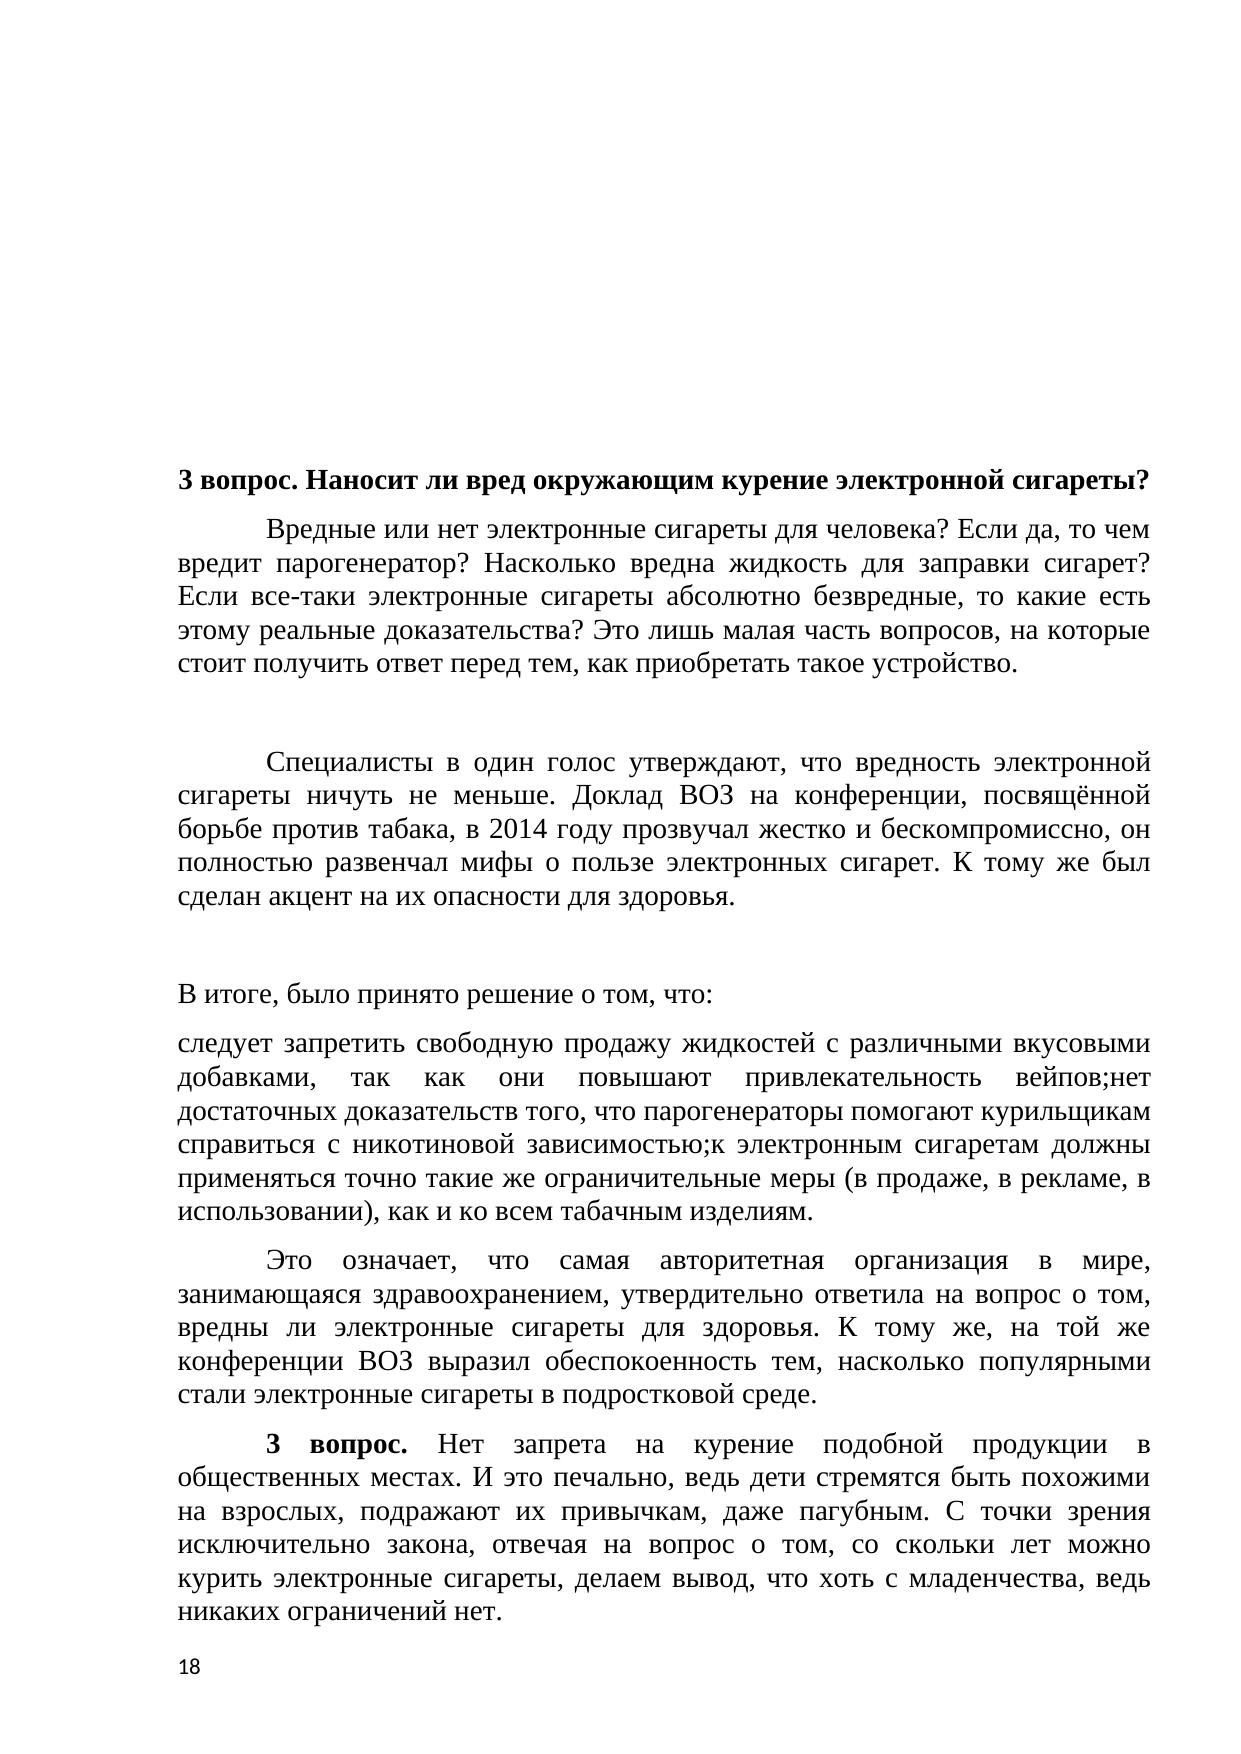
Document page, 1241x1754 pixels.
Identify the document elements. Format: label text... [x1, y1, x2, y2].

text 3 вопрос. Наносит ли вред окружающим курение электронной сигареты? [177, 462, 1152, 496]
text следует запретить свободную продажу жидкостей с различными вкусовыми добавками, так как они повышают привлекательность вейпов;нет достаточных доказательств того, что парогенераторы помогают курильщикам справиться с никотиновой зависимостью;к электронным сигаретам должны применяться точно такие же ограничительные меры (в продаже, в рекламе, в использовании), как и ко всем табачным изделиям. [177, 1026, 1152, 1227]
text В итоге, было принято решение о том, что: [177, 976, 1152, 1010]
text Вредные или нет электронные сигареты для человека? Если да, то чем вредит парогенератор? Насколько вредна жидкость для заправки сигарет? Если все-таки электронные сигареты абсолютно безвредные, то какие есть этому реальные доказательства? Это лишь малая часть вопросов, на которые стоит получить ответ перед тем, как приобретать такое устройство. [177, 511, 1152, 679]
text Специалисты в один голос утверждают, что вредность электронной сигареты ничуть не меньше. Доклад ВОЗ на конференции, посвящённой борьбе против табака, в 2014 году прозвучал жестко и бескомпромиссно, он полностью развенчал мифы о пользе электронных сигарет. К тому же был сделан акцент на их опасности для здоровья. [177, 744, 1152, 912]
text Это означает, что самая авторитетная организация в мире, занимающаяся здравоохранением, утвердительно ответила на вопрос о том, вредны ли электронные сигареты для здоровья. К тому же, на той же конференции ВОЗ выразил обеспокоенность тем, насколько популярными стали электронные сигареты в подростковой среде. [177, 1242, 1152, 1410]
text 3 вопрос. Нет запрета на курение подобной продукции в общественных местах. И это печально, ведь дети стремятся быть похожими на взрослых, подражают их привычкам, даже пагубным. С точки зрения исключительно закона, отвечая на вопрос о том, со скольки лет можно курить электронные сигареты, делаем вывод, что хоть с младенчества, ведь никаких ограничений нет. [177, 1426, 1152, 1627]
